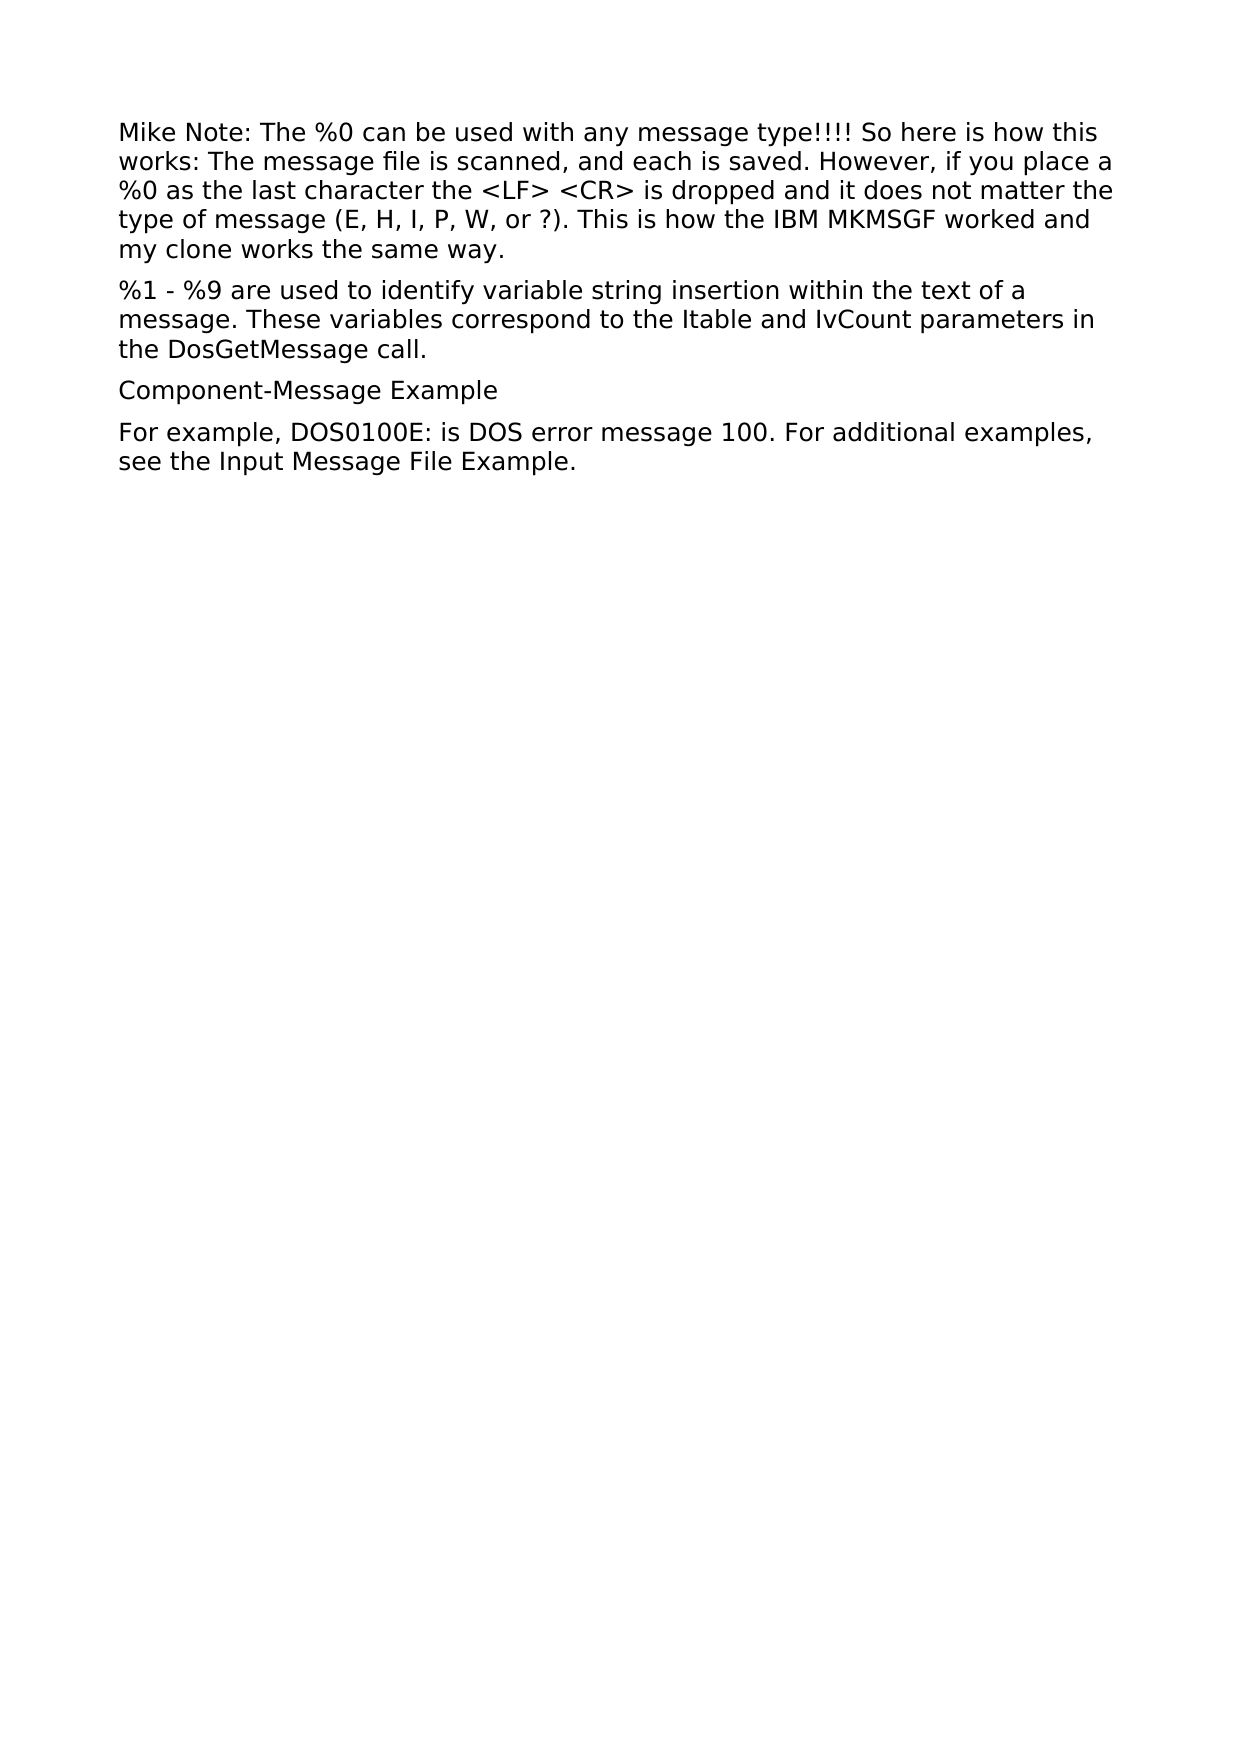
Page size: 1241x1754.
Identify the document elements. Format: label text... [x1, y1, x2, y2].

text %1 - %9 are used to identify variable string insertion within the text of a message. These variables correspond to the Itable and IvCount parameters in the DosGetMessage call. [118, 276, 1122, 364]
text Mike Note: The %0 can be used with any message type!!!! So here is how this works: The message file is scanned, and each is saved. However, if you place a %0 as the last character the <LF> <CR> is dropped and it does not matter the type of message (E, H, I, P, W, or ?). This is how the IBM MKMSGF worked and my clone works the same way. [118, 118, 1122, 264]
text For example, DOS0100E: is DOS error message 100. For additional examples, see the Input Message File Example. [118, 418, 1122, 476]
text Component-Message Example [118, 376, 1122, 406]
